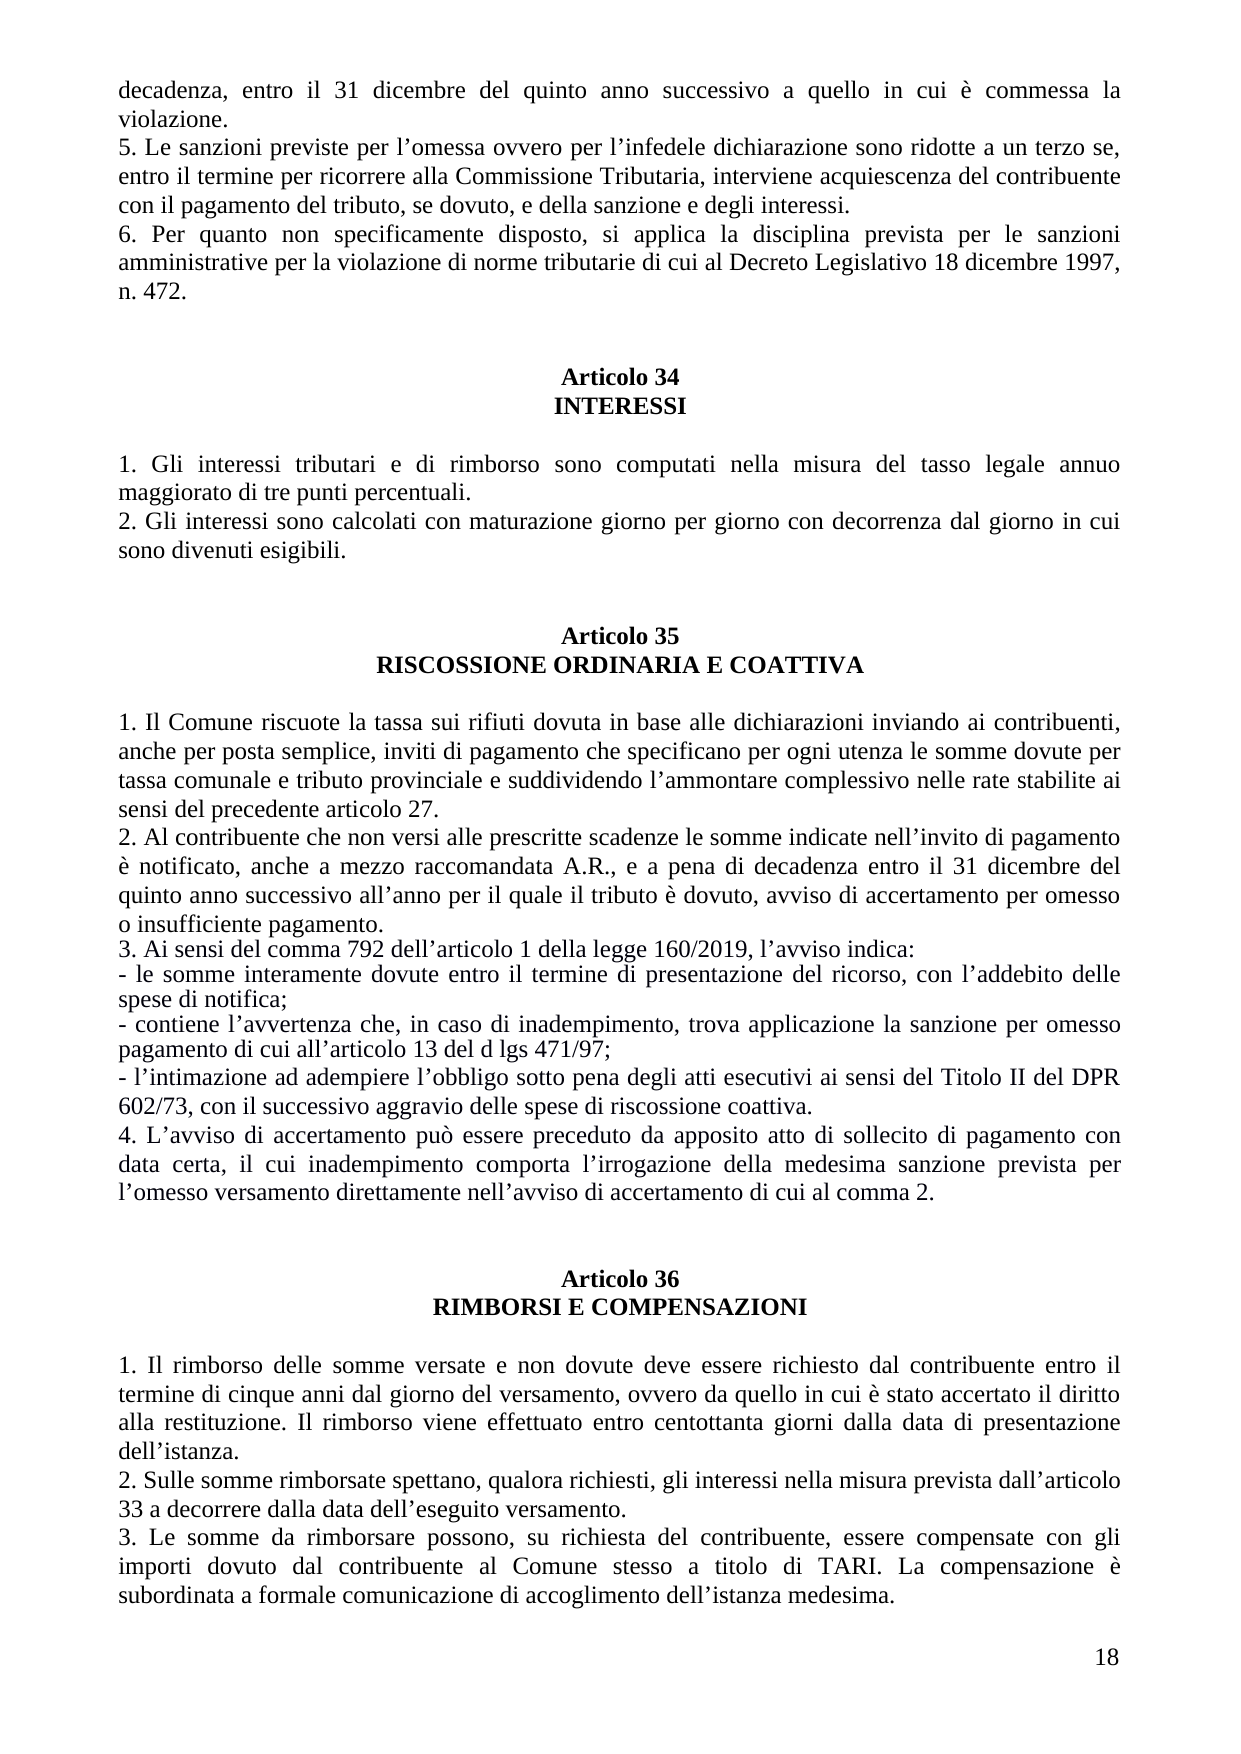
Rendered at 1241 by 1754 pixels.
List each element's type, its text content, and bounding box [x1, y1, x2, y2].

text 1. Il Comune riscuote la tassa sui rifiuti dovuta in base alle dichiarazioni inviando ai contribuenti, anche per posta semplice, inviti di pagamento che specificano per ogni utenza le somme dovute per tassa comunale e tributo provinciale e suddividendo l’ammontare complessivo nelle rate stabilite ai sensi del precedente articolo 27. [118, 707, 1122, 822]
text 1. Il rimborso delle somme versate e non dovute deve essere richiesto dal contribuente entro il termine di cinque anni dal giorno del versamento, ovvero da quello in cui è stato accertato il diritto alla restituzione. Il rimborso viene effettuato entro centottanta giorni dalla data di presentazione dell’istanza. [118, 1350, 1122, 1465]
text 3. Ai sensi del comma 792 dell’articolo 1 della legge 160/2019, l’avviso indica: [118, 937, 1122, 962]
text RISCOSSIONE ORDINARIA E COATTIVA [118, 650, 1122, 679]
text Articolo 36 [118, 1264, 1122, 1292]
text Articolo 34 [118, 362, 1122, 391]
text 1. Gli interessi tributari e di rimborso sono computati nella misura del tasso legale annuo maggiorato di tre punti percentuali. [118, 449, 1122, 506]
text 2. Sulle somme rimborsate spettano, qualora richiesti, gli interessi nella misura prevista dall’articolo 33 a decorrere dalla data dell’eseguito versamento. [118, 1465, 1122, 1522]
text RIMBORSI E COMPENSAZIONI [118, 1292, 1122, 1321]
text - contiene l’avvertenza che, in caso di inadempimento, trova applicazione la sanzione per omesso pagamento di cui all’articolo 13 del d lgs 471/97; [118, 1012, 1122, 1062]
text decadenza, entro il 31 dicembre del quinto anno successivo a quello in cui è commessa la violazione. [118, 75, 1122, 132]
text 2. Al contribuente che non versi alle prescritte scadenze le somme indicate nell’invito di pagamento è notificato, anche a mezzo raccomandata A.R., e a pena di decadenza entro il 31 dicembre del quinto anno successivo all’anno per il quale il tributo è dovuto, avviso di accertamento per omesso o insufficiente pagamento. [118, 822, 1122, 937]
text 2. Gli interessi sono calcolati con maturazione giorno per giorno con decorrenza dal giorno in cui sono divenuti esigibili. [118, 506, 1122, 564]
text INTERESSI [118, 391, 1122, 420]
text 5. Le sanzioni previste per l’omessa ovvero per l’infedele dichiarazione sono ridotte a un terzo se, entro il termine per ricorrere alla Commissione Tributaria, interviene acquiescenza del contribuente con il pagamento del tributo, se dovuto, e della sanzione e degli interessi. [118, 132, 1122, 219]
text Articolo 35 [118, 621, 1122, 650]
text - le somme interamente dovute entro il termine di presentazione del ricorso, con l’addebito delle spese di notifica; [118, 962, 1122, 1012]
text 4. L’avviso di accertamento può essere preceduto da apposito atto di sollecito di pagamento con data certa, il cui inadempimento comporta l’irrogazione della medesima sanzione prevista per l’omesso versamento direttamente nell’avviso di accertamento di cui al comma 2. [118, 1120, 1122, 1206]
text 6. Per quanto non specificamente disposto, si applica la disciplina prevista per le sanzioni amministrative per la violazione di norme tributarie di cui al Decreto Legislativo 18 dicembre 1997, n. 472. [118, 219, 1122, 305]
text 3. Le somme da rimborsare possono, su richiesta del contribuente, essere compensate con gli importi dovuto dal contribuente al Comune stesso a titolo di TARI. La compensazione è subordinata a formale comunicazione di accoglimento dell’istanza medesima. [118, 1522, 1122, 1609]
text - l’intimazione ad adempiere l’obbligo sotto pena degli atti esecutivi ai sensi del Titolo II del DPR 602/73, con il successivo aggravio delle spese di riscossione coattiva. [118, 1062, 1122, 1120]
